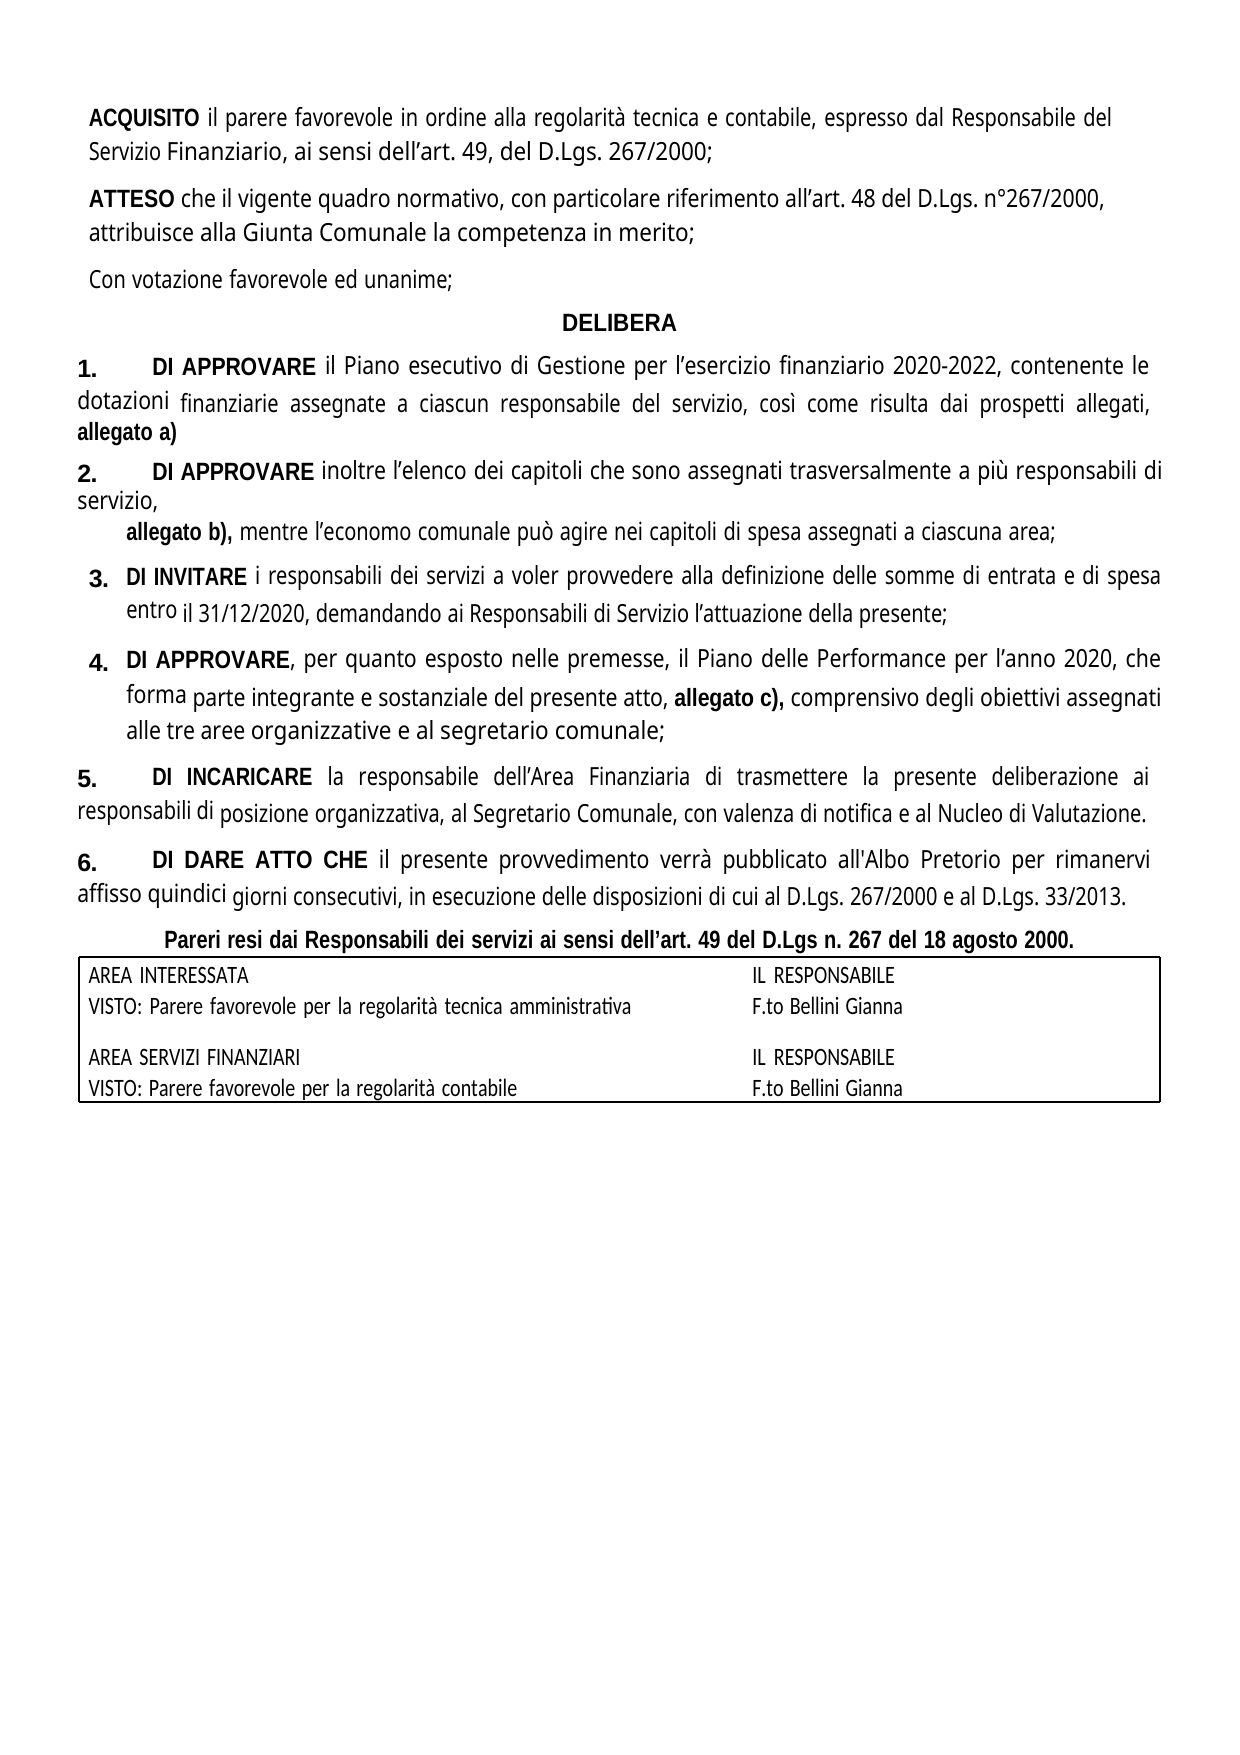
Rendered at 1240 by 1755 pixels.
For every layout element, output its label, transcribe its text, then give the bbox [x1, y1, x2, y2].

list DI INCARICARE la responsabile dell’Area Finanziaria di trasmettere la presente deliberazione ai responsabili di posizione organizzativa, al Segretario Comunale, con valenza di notifica e al Nucleo di Valutazione. [77, 760, 1151, 829]
subtitle Pareri resi dai Responsabili dei servizi ai sensi dell’art. 49 del D.Lgs n. 267 del 18 agosto 2000. [77, 925, 1161, 954]
text ACQUISITO il parere favorevole in ordine alla regolarità tecnica e contabile, espresso dal Responsabile del Servizio Finanziario, ai sensi dell’art. 49, del D.Lgs. 267/2000; [88, 100, 1162, 168]
text ATTESO che il vigente quadro normativo, con particolare riferimento all’art. 48 del D.Lgs. n°267/2000, attribuisce alla Giunta Comunale la competenza in merito; [88, 181, 1162, 249]
text Con votazione favorevole ed unanime; [88, 261, 1162, 296]
list DI INVITARE i responsabili dei servizi a voler provvedere alla definizione delle somme di entrata e di spesa entro il 31/12/2020, demandando ai Responsabili di Servizio l’attuazione della presente; [88, 560, 1162, 629]
list DI APPROVARE, per quanto esposto nelle premesse, il Piano delle Performance per l’anno 2020, che forma parte integrante e sostanziale del presente atto, allegato c), comprensivo degli obiettivi assegnati alle tre aree organizzative e al segretario comunale; [88, 643, 1162, 746]
list DI APPROVARE il Piano esecutivo di Gestione per l’esercizio finanziario 2020-2022, contenente le dotazioni finanziarie assegnate a ciascun responsabile del servizio, così come risulta dai prospetti allegati, allegato a) [77, 350, 1151, 446]
list DI DARE ATTO CHE il presente provvedimento verrà pubblicato all'Albo Pretorio per rimanervi affisso quindici giorni consecutivi, in esecuzione delle disposizioni di cui al D.Lgs. 267/2000 e al D.Lgs. 33/2013. [77, 843, 1151, 913]
subtitle DELIBERA [77, 308, 1161, 337]
list DI APPROVARE inoltre l’elenco dei capitoli che sono assegnati trasversalmente a più responsabili di servizio, [77, 459, 1162, 519]
text allegato b), mentre l’economo comunale può agire nei capitoli di spesa assegnati a ciascuna area; [126, 519, 1162, 546]
